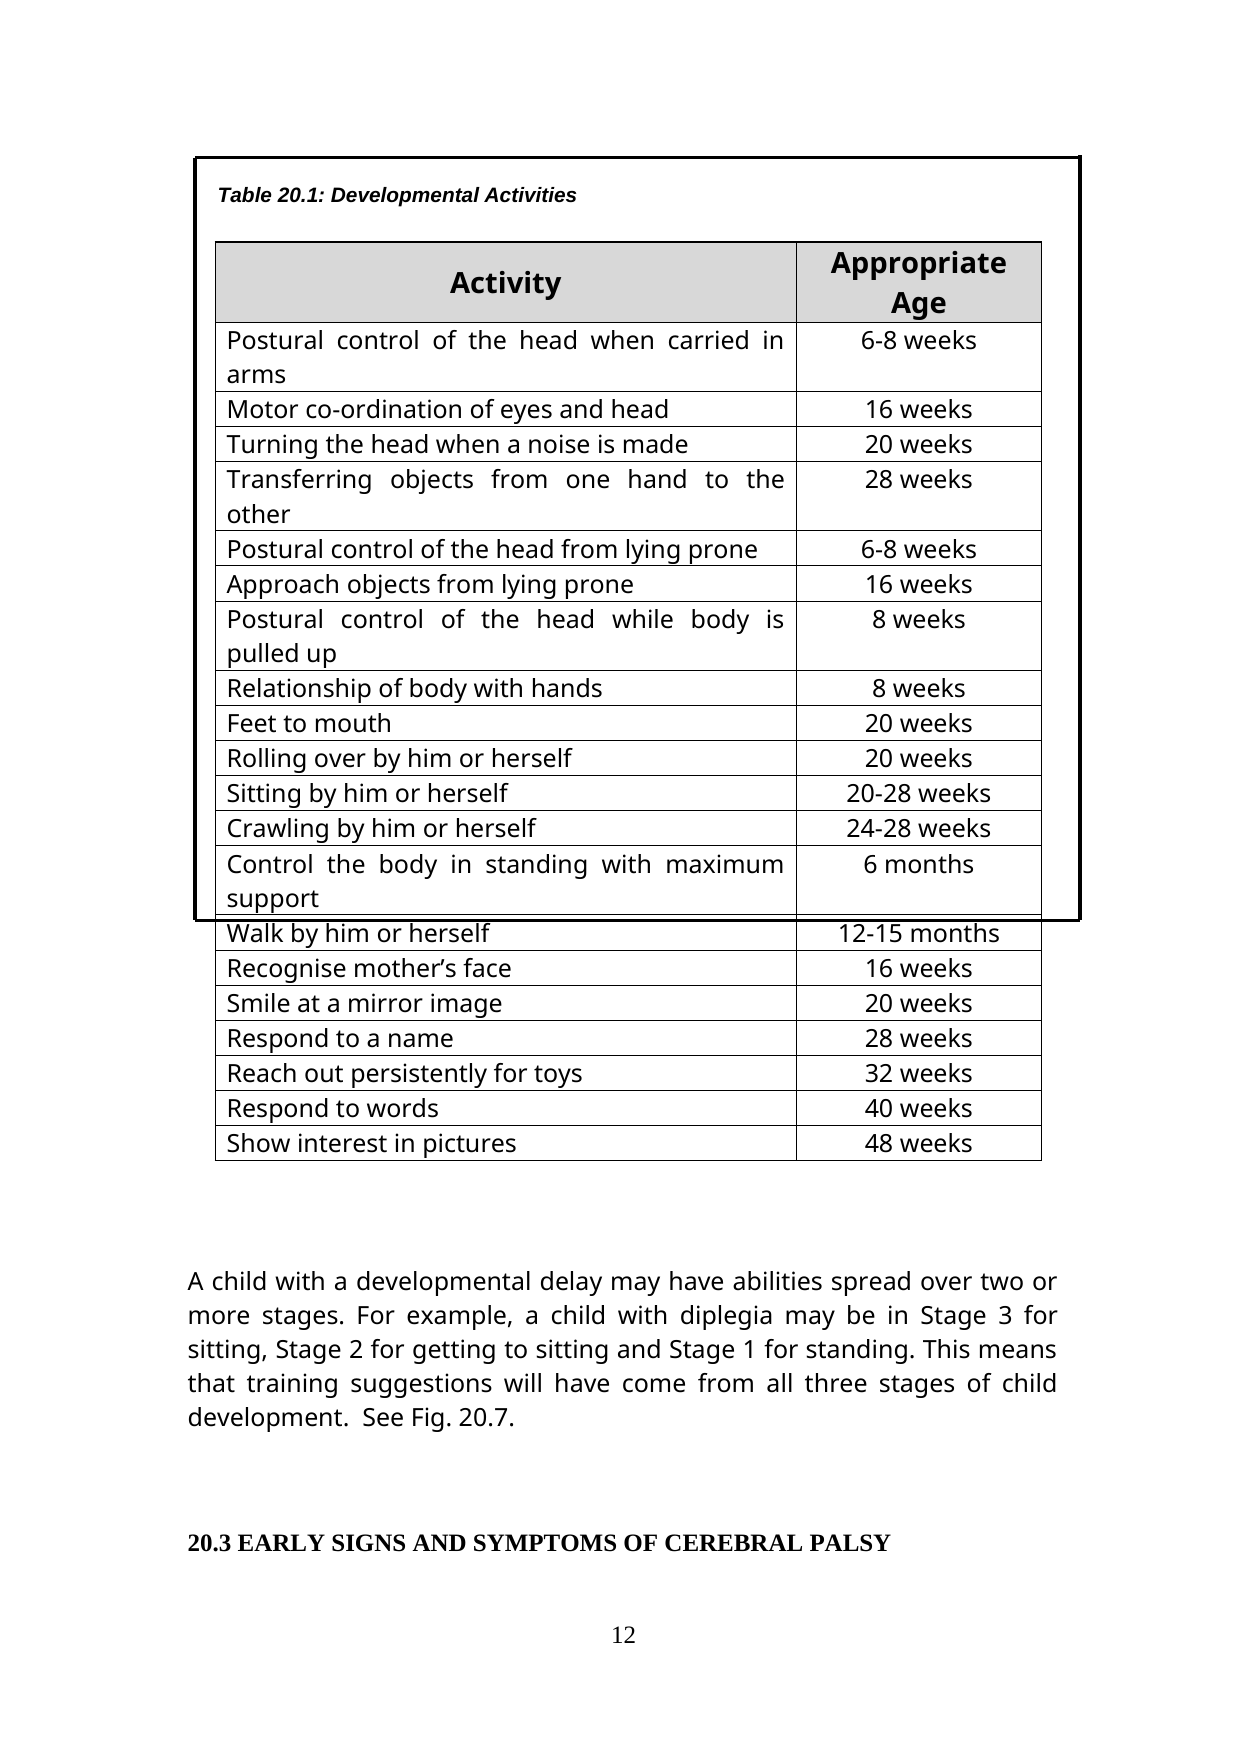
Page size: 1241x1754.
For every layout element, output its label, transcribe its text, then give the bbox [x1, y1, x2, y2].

table_cell 6 months [797, 846, 1041, 914]
table_cell Rolling over by him or herself [216, 741, 796, 775]
table_cell 20 weeks [797, 427, 1041, 461]
table_cell 12-15 months [797, 922, 1041, 949]
table_cell 16 weeks [797, 566, 1041, 601]
table_cell 20 weeks [797, 986, 1041, 1020]
text A child with a developmental delay may have abilities spread over two or more stages. For example, a child with diplegia may be in Stage 3 for sitting, Stage 2 for getting to sitting and Stage 1 for standing. This means that training suggestions will have come from all three stages of child development. See Fig. 20.7. [187, 1263, 1059, 1434]
table_cell Control the body in standing with maximum support [216, 846, 796, 914]
table_cell Turning the head when a noise is made [216, 427, 796, 461]
table_cell 16 weeks [797, 951, 1041, 984]
table_cell Postural control of the head while body is pulled up [216, 602, 796, 670]
table_cell Reach out persistently for toys [216, 1056, 796, 1090]
table_cell 20 weeks [797, 741, 1041, 775]
table_cell Crawling by him or herself [216, 811, 796, 845]
table_cell 8 weeks [797, 671, 1041, 705]
table_cell Walk by him or herself [216, 922, 796, 949]
table_cell 32 weeks [797, 1056, 1041, 1090]
table_header Appropriate Age [797, 243, 1041, 322]
table_cell 20-28 weeks [797, 776, 1041, 810]
table_cell 16 weeks [797, 392, 1041, 426]
table_cell Motor co-ordination of eyes and head [216, 392, 796, 426]
table_cell Sitting by him or herself [216, 776, 796, 810]
table_cell 20 weeks [797, 706, 1041, 740]
text 20.3 EARLY SIGNS AND SYMPTOMS OF CEREBRAL PALSY [187, 1529, 1059, 1557]
table_cell 40 weeks [797, 1091, 1041, 1125]
text Table 20.1: Developmental Activities [217, 184, 1059, 207]
table_cell 6-8 weeks [797, 323, 1041, 391]
table_cell Smile at a mirror image [216, 986, 796, 1020]
table_cell 24-28 weeks [797, 811, 1041, 845]
table_cell 48 weeks [797, 1126, 1041, 1160]
table_cell Recognise mother’s face [216, 951, 796, 984]
table_cell [216, 915, 796, 919]
table_cell Postural control of the head from lying prone [216, 531, 796, 565]
table_cell 8 weeks [797, 602, 1041, 670]
table_cell Feet to mouth [216, 706, 796, 740]
table_cell Transferring objects from one hand to the other [216, 462, 796, 530]
table_cell Postural control of the head when carried in arms [216, 323, 796, 391]
table_header Activity [216, 243, 796, 322]
table_cell Relationship of body with hands [216, 671, 796, 705]
table_cell 28 weeks [797, 1021, 1041, 1055]
table_cell 6-8 weeks [797, 531, 1041, 565]
table_cell 28 weeks [797, 462, 1041, 530]
table_cell [797, 915, 1041, 919]
table_cell Respond to a name [216, 1021, 796, 1055]
table_cell Respond to words [216, 1091, 796, 1125]
table_cell Show interest in pictures [216, 1126, 796, 1160]
table_cell Approach objects from lying prone [216, 566, 796, 601]
